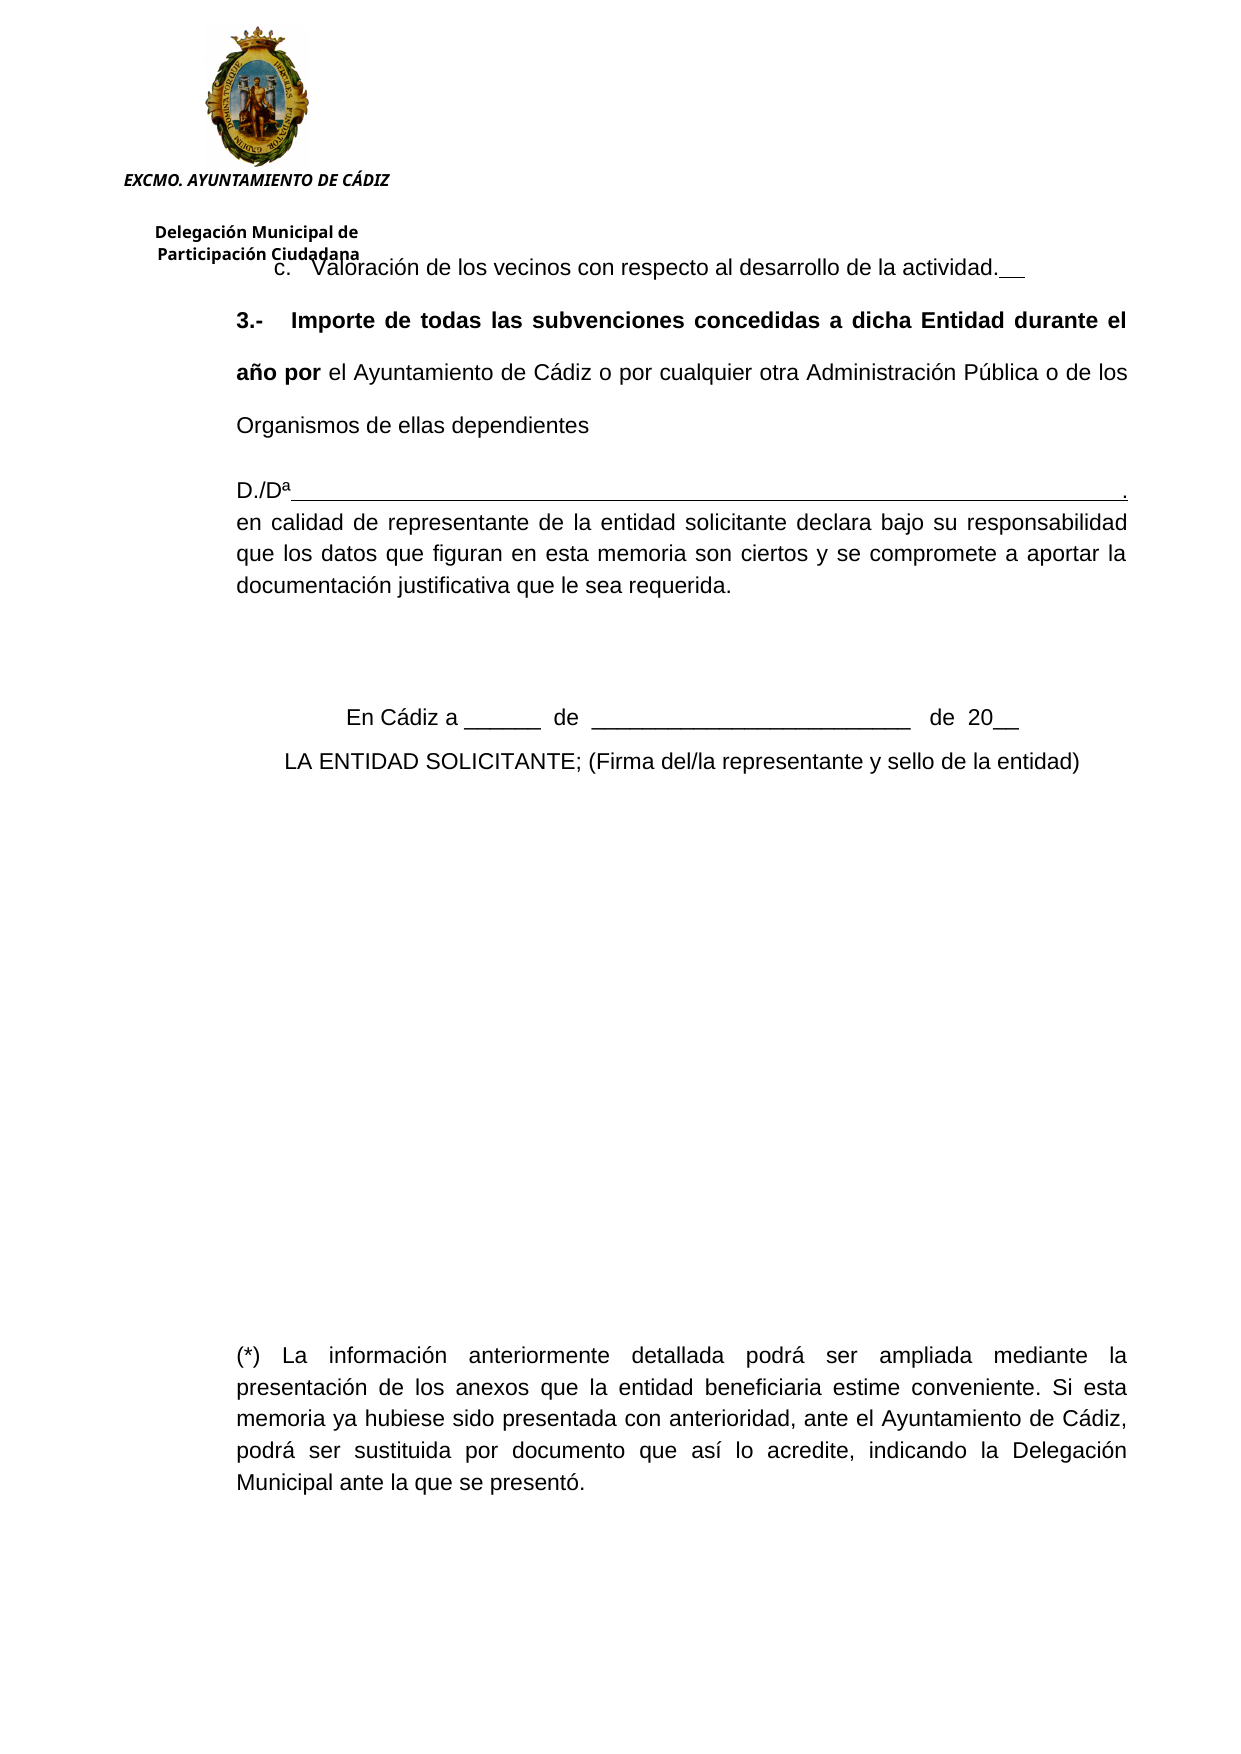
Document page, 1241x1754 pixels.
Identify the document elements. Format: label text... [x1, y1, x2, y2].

text 3.- Importe de todas las subvenciones concedidas a dicha Entidad durante el año por el Ayuntamiento de Cádiz o por cualquier otra Administración Pública o de los Organismos de ellas dependientes [236, 307, 1128, 438]
text LA ENTIDAD SOLICITANTE; (Firma del/la representante y sello de la entidad) [236, 748, 1128, 774]
text (*) La información anteriormente detallada podrá ser ampliada mediante la presentación de los anexos que la entidad beneficiaria estime conveniente. Si esta memoria ya hubiese sido presentada con anterioridad, ante el Ayuntamiento de Cádiz, podrá ser sustituida por documento que así lo acredite, indicando la Delegación Municipal ante la que se presentó. [236, 1342, 1128, 1495]
text D./Dª . en calidad de representante de la entidad solicitante declara bajo su responsabilidad que los datos que figuran en esta memoria son ciertos y se compromete a aportar la documentación justificativa que le sea requerida. [236, 477, 1128, 598]
picture [204, 26, 309, 167]
list Valoración de los vecinos con respecto al desarrollo de la actividad. [274, 254, 1128, 280]
text En Cádiz a ______ de _________________________ de 20__ [236, 704, 1128, 731]
